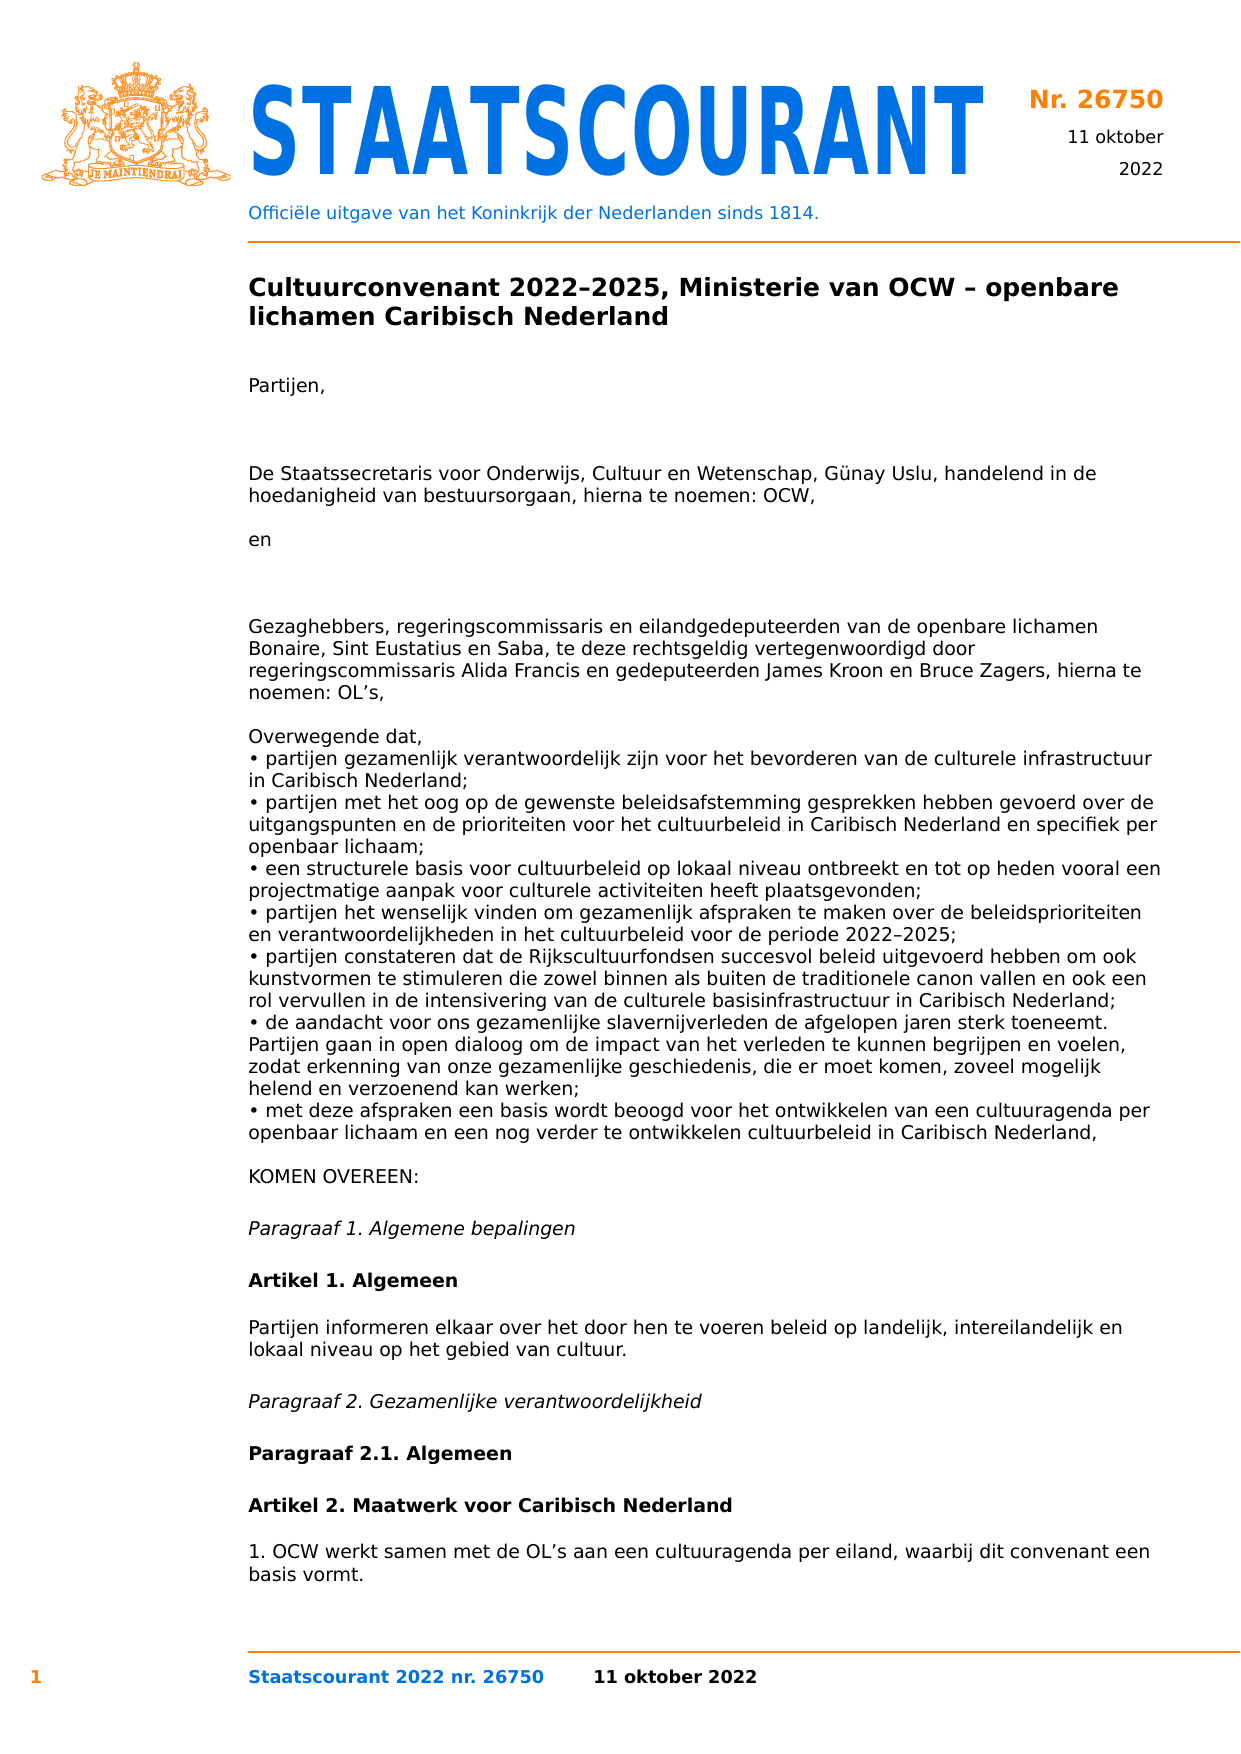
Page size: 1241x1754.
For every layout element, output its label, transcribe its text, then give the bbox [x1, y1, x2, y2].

text • partijen met het oog op de gewenste beleidsafstemming gesprekken hebben gevoerd over de uitgangspunten en de prioriteiten voor het cultuurbeleid in Caribisch Nederland en specifiek per openbaar lichaam; [248, 792, 1163, 858]
text en [248, 529, 1163, 551]
text Partijen informeren elkaar over het door hen te voeren beleid op landelijk, intereilandelijk en lokaal niveau op het gebied van cultuur. [248, 1317, 1163, 1361]
text • met deze afspraken een basis wordt beoogd voor het ontwikkelen van een cultuuragenda per openbaar lichaam en een nog verder te ontwikkelen cultuurbeleid in Caribisch Nederland, [248, 1100, 1163, 1144]
table_cell 2022 [998, 153, 1240, 203]
subtitle Cultuurconvenant 2022–2025, Ministerie van OCW – openbare lichamen Caribisch Nederland [248, 273, 1163, 331]
table_header STAATSCOURANT [248, 62, 998, 203]
subtitle Paragraaf 2.1. Algemeen [248, 1442, 1163, 1464]
text • een structurele basis voor cultuurbeleid op lokaal niveau ontbreekt en tot op heden vooral een projectmatige aanpak voor culturele activiteiten heeft plaatsgevonden; [248, 858, 1163, 902]
text • partijen gezamenlijk verantwoordelijk zijn voor het bevorderen van de culturele infrastructuur in Caribisch Nederland; [248, 748, 1163, 792]
text Partijen, [248, 375, 1163, 397]
text 1. OCW werkt samen met de OL’s aan een cultuuragenda per eiland, waarbij dit convenant een basis vormt. [248, 1541, 1163, 1585]
text De Staatssecretaris voor Onderwijs, Cultuur en Wetenschap, Günay Uslu, handelend in de hoedanigheid van bestuursorgaan, hierna te noemen: OCW, [248, 463, 1163, 507]
text KOMEN OVEREEN: [248, 1166, 1163, 1188]
text Overwegende dat, [248, 726, 1163, 748]
subtitle Paragraaf 1. Algemene bepalingen [248, 1218, 1163, 1239]
subtitle Paragraaf 2. Gezamenlijke verantwoordelijkheid [248, 1391, 1163, 1412]
subtitle Artikel 2. Maatwerk voor Caribisch Nederland [248, 1494, 1163, 1516]
table_cell 11 oktober [998, 121, 1240, 153]
text • de aandacht voor ons gezamenlijke slavernijverleden de afgelopen jaren sterk toeneemt. Partijen gaan in open dialoog om de impact van het verleden te kunnen begrijpen en voelen, zodat erkenning van onze gezamenlijke geschiedenis, die er moet komen, zoveel mogelijk helend en verzoenend kan werken; [248, 1012, 1163, 1100]
subtitle Artikel 1. Algemeen [248, 1269, 1163, 1292]
table_header [25, 62, 248, 241]
picture [41, 62, 231, 186]
text • partijen het wenselijk vinden om gezamenlijk afspraken te maken over de beleidsprioriteiten en verantwoordelijkheden in het cultuurbeleid voor de periode 2022–2025; [248, 902, 1163, 946]
text Gezaghebbers, regeringscommissaris en eilandgedeputeerden van de openbare lichamen Bonaire, Sint Eustatius en Saba, te deze rechtsgeldig vertegenwoordigd door regeringscommissaris Alida Francis en gedeputeerden James Kroon en Bruce Zagers, hierna te noemen: OL’s, [248, 616, 1163, 704]
table_cell Officiële uitgave van het Koninkrijk der Nederlanden sinds 1814. [248, 203, 1240, 241]
table_header Nr. 26750 [998, 62, 1240, 121]
text • partijen constateren dat de Rijkscultuurfondsen succesvol beleid uitgevoerd hebben om ook kunstvormen te stimuleren die zowel binnen als buiten de traditionele canon vallen en ook een rol vervullen in de intensivering van de culturele basisinfrastructuur in Caribisch Nederland; [248, 946, 1163, 1012]
